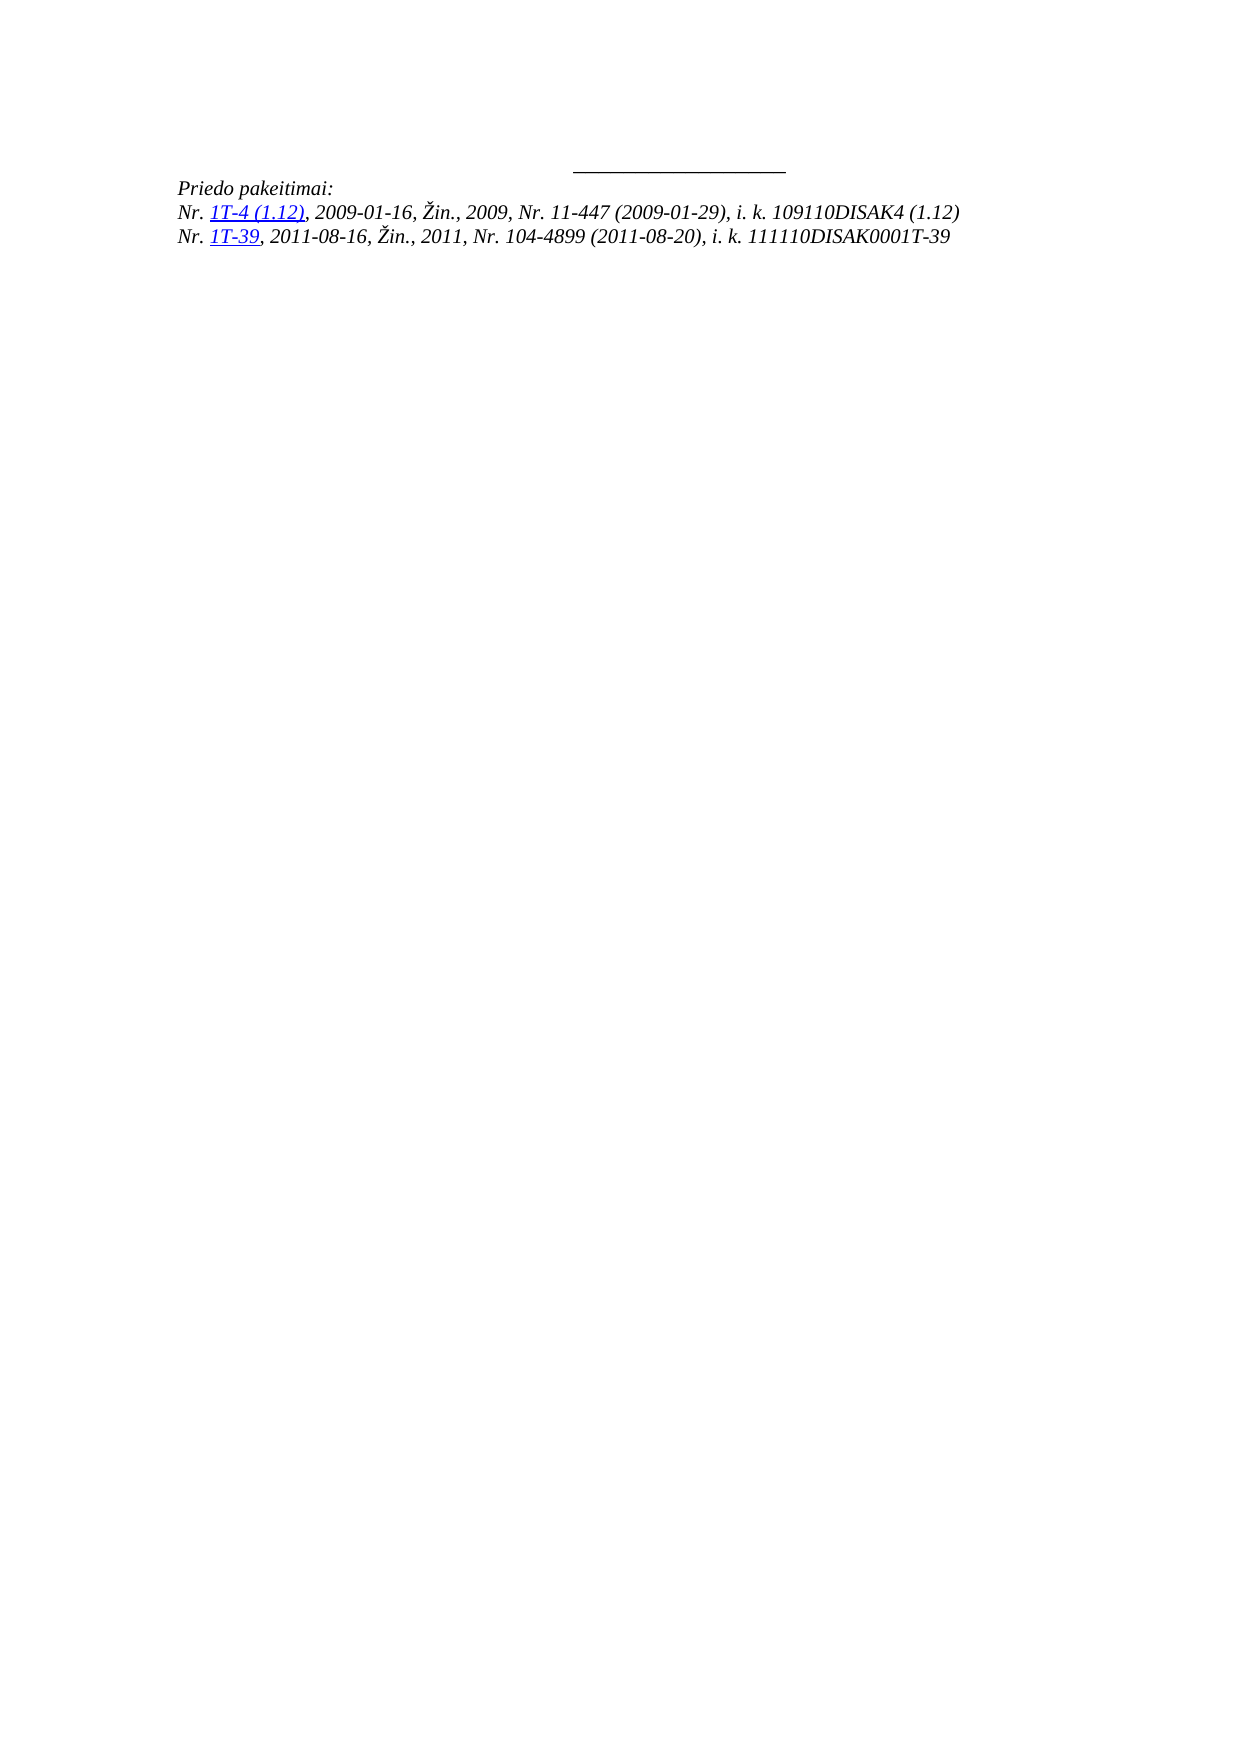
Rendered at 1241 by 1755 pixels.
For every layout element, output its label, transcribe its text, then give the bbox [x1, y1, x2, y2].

text Nr. 1T-39, 2011-08-16, Žin., 2011, Nr. 104-4899 (2011-08-20), i. k. 111110DISAK0001T-39 [177, 224, 1181, 248]
text Nr. 1T-4 (1.12), 2009-01-16, Žin., 2009, Nr. 11-447 (2009-01-29), i. k. 109110DISAK4 (1.12) [177, 200, 1181, 224]
text Priedo pakeitimai: [177, 176, 1181, 200]
text _________________ [177, 147, 1181, 176]
